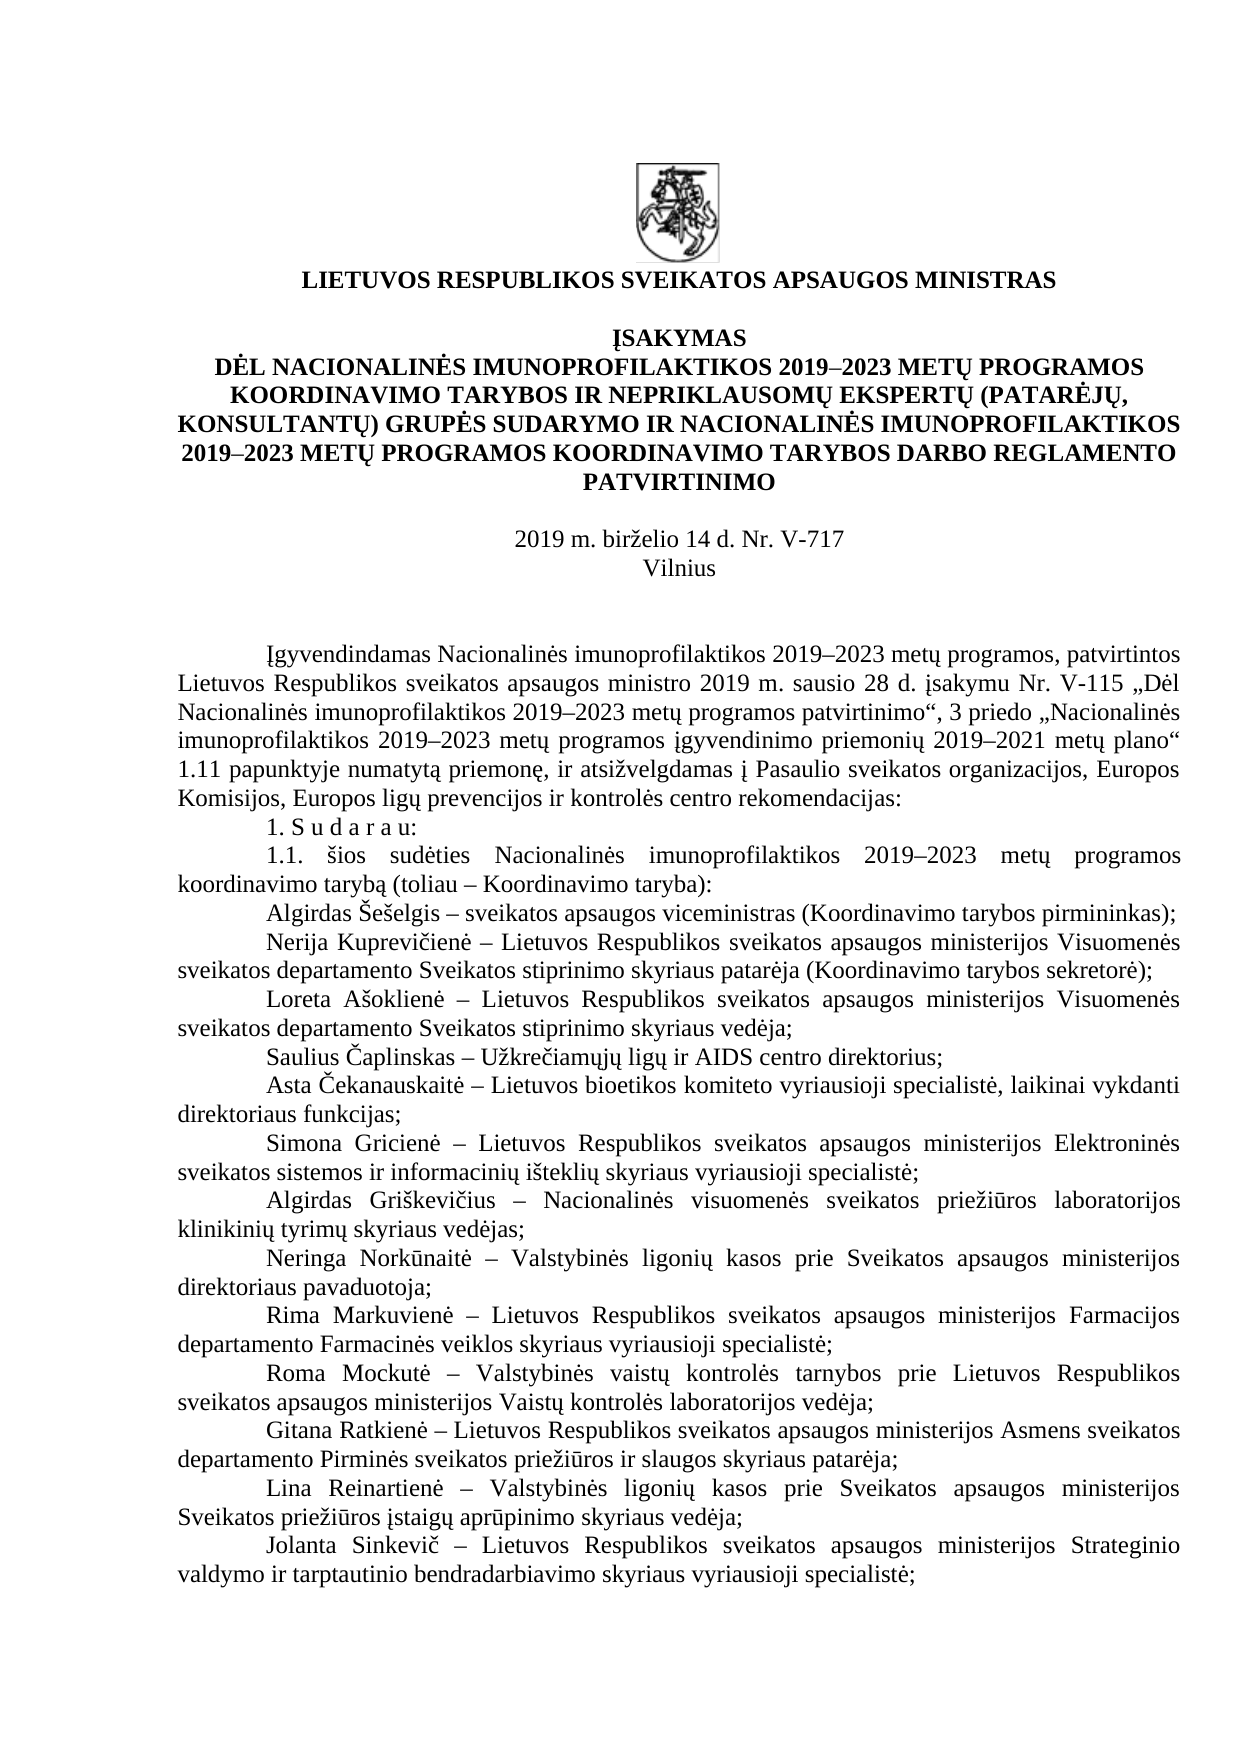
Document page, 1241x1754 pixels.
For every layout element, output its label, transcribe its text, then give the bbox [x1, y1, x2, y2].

text Lina Reinartienė – Valstybinės ligonių kasos prie Sveikatos apsaugos ministerijos Sveikatos priežiūros įstaigų aprūpinimo skyriaus vedėja; [177, 1473, 1181, 1530]
text Algirdas Šešelgis – sveikatos apsaugos viceministras (Koordinavimo tarybos pirmininkas); [177, 898, 1181, 927]
text Rima Markuvienė – Lietuvos Respublikos sveikatos apsaugos ministerijos Farmacijos departamento Farmacinės veiklos skyriaus vyriausioji specialistė; [177, 1300, 1181, 1358]
text Asta Čekanauskaitė – Lietuvos bioetikos komiteto vyriausioji specialistė, laikinai vykdanti direktoriaus funkcijas; [177, 1070, 1181, 1128]
text 2019 m. birželio 14 d. Nr. V-717 [177, 524, 1181, 553]
text Simona Gricienė – Lietuvos Respublikos sveikatos apsaugos ministerijos Elektroninės sveikatos sistemos ir informacinių išteklių skyriaus vyriausioji specialistė; [177, 1128, 1181, 1185]
text Jolanta Sinkevič – Lietuvos Respublikos sveikatos apsaugos ministerijos Strateginio valdymo ir tarptautinio bendradarbiavimo skyriaus vyriausioji specialistė; [177, 1530, 1181, 1588]
text Saulius Čaplinskas – Užkrečiamųjų ligų ir AIDS centro direktorius; [177, 1042, 1181, 1070]
text Nerija Kuprevičienė – Lietuvos Respublikos sveikatos apsaugos ministerijos Visuomenės sveikatos departamento Sveikatos stiprinimo skyriaus patarėja (Koordinavimo tarybos sekretorė); [177, 927, 1181, 984]
text Roma Mockutė – Valstybinės vaistų kontrolės tarnybos prie Lietuvos Respublikos sveikatos apsaugos ministerijos Vaistų kontrolės laboratorijos vedėja; [177, 1358, 1181, 1415]
text Algirdas Griškevičius – Nacionalinės visuomenės sveikatos priežiūros laboratorijos klinikinių tyrimų skyriaus vedėjas; [177, 1185, 1181, 1243]
text Vilnius [177, 553, 1181, 582]
text LIETUVOS RESPUBLIKOS SVEIKATOS APSAUGOS MINISTRAS [177, 265, 1181, 294]
text 1. S u d a r a u: [266, 812, 1181, 840]
text 1.1. šios sudėties Nacionalinės imunoprofilaktikos 2019–2023 metų programos koordinavimo tarybą (toliau – Koordinavimo taryba): [177, 840, 1181, 898]
text Loreta Ašoklienė – Lietuvos Respublikos sveikatos apsaugos ministerijos Visuomenės sveikatos departamento Sveikatos stiprinimo skyriaus vedėja; [177, 984, 1181, 1042]
text Neringa Norkūnaitė – Valstybinės ligonių kasos prie Sveikatos apsaugos ministerijos direktoriaus pavaduotoja; [177, 1243, 1181, 1300]
text Įgyvendindamas Nacionalinės imunoprofilaktikos 2019–2023 metų programos, patvirtintos Lietuvos Respublikos sveikatos apsaugos ministro 2019 m. sausio 28 d. įsakymu Nr. V-115 „Dėl Nacionalinės imunoprofilaktikos 2019–2023 metų programos patvirtinimo“, 3 priedo „Nacionalinės imunoprofilaktikos 2019–2023 metų programos įgyvendinimo priemonių 2019–2021 metų plano“ 1.11 papunktyje numatytą priemonę, ir atsižvelgdamas į Pasaulio sveikatos organizacijos, Europos Komisijos, Europos ligų prevencijos ir kontrolės centro rekomendacijas: [177, 639, 1181, 812]
text ĮSAKYMAS [177, 323, 1181, 352]
text DĖL NACIONALINĖS IMUNOPROFILAKTIKOS 2019–2023 METŲ PROGRAMOS KOORDINAVIMO TARYBOS IR NEPRIKLAUSOMŲ EKSPERTŲ (PATARĖJŲ, KONSULTANTŲ) GRUPĖS SUDARYMO IR NACIONALINĖS IMUNOPROFILAKTIKOS 2019–2023 METŲ PROGRAMOS KOORDINAVIMO TARYBOS DARBO REGLAMENTO PATVIRTINIMO [177, 352, 1181, 495]
text Gitana Ratkienė – Lietuvos Respublikos sveikatos apsaugos ministerijos Asmens sveikatos departamento Pirminės sveikatos priežiūros ir slaugos skyriaus patarėja; [177, 1415, 1181, 1473]
